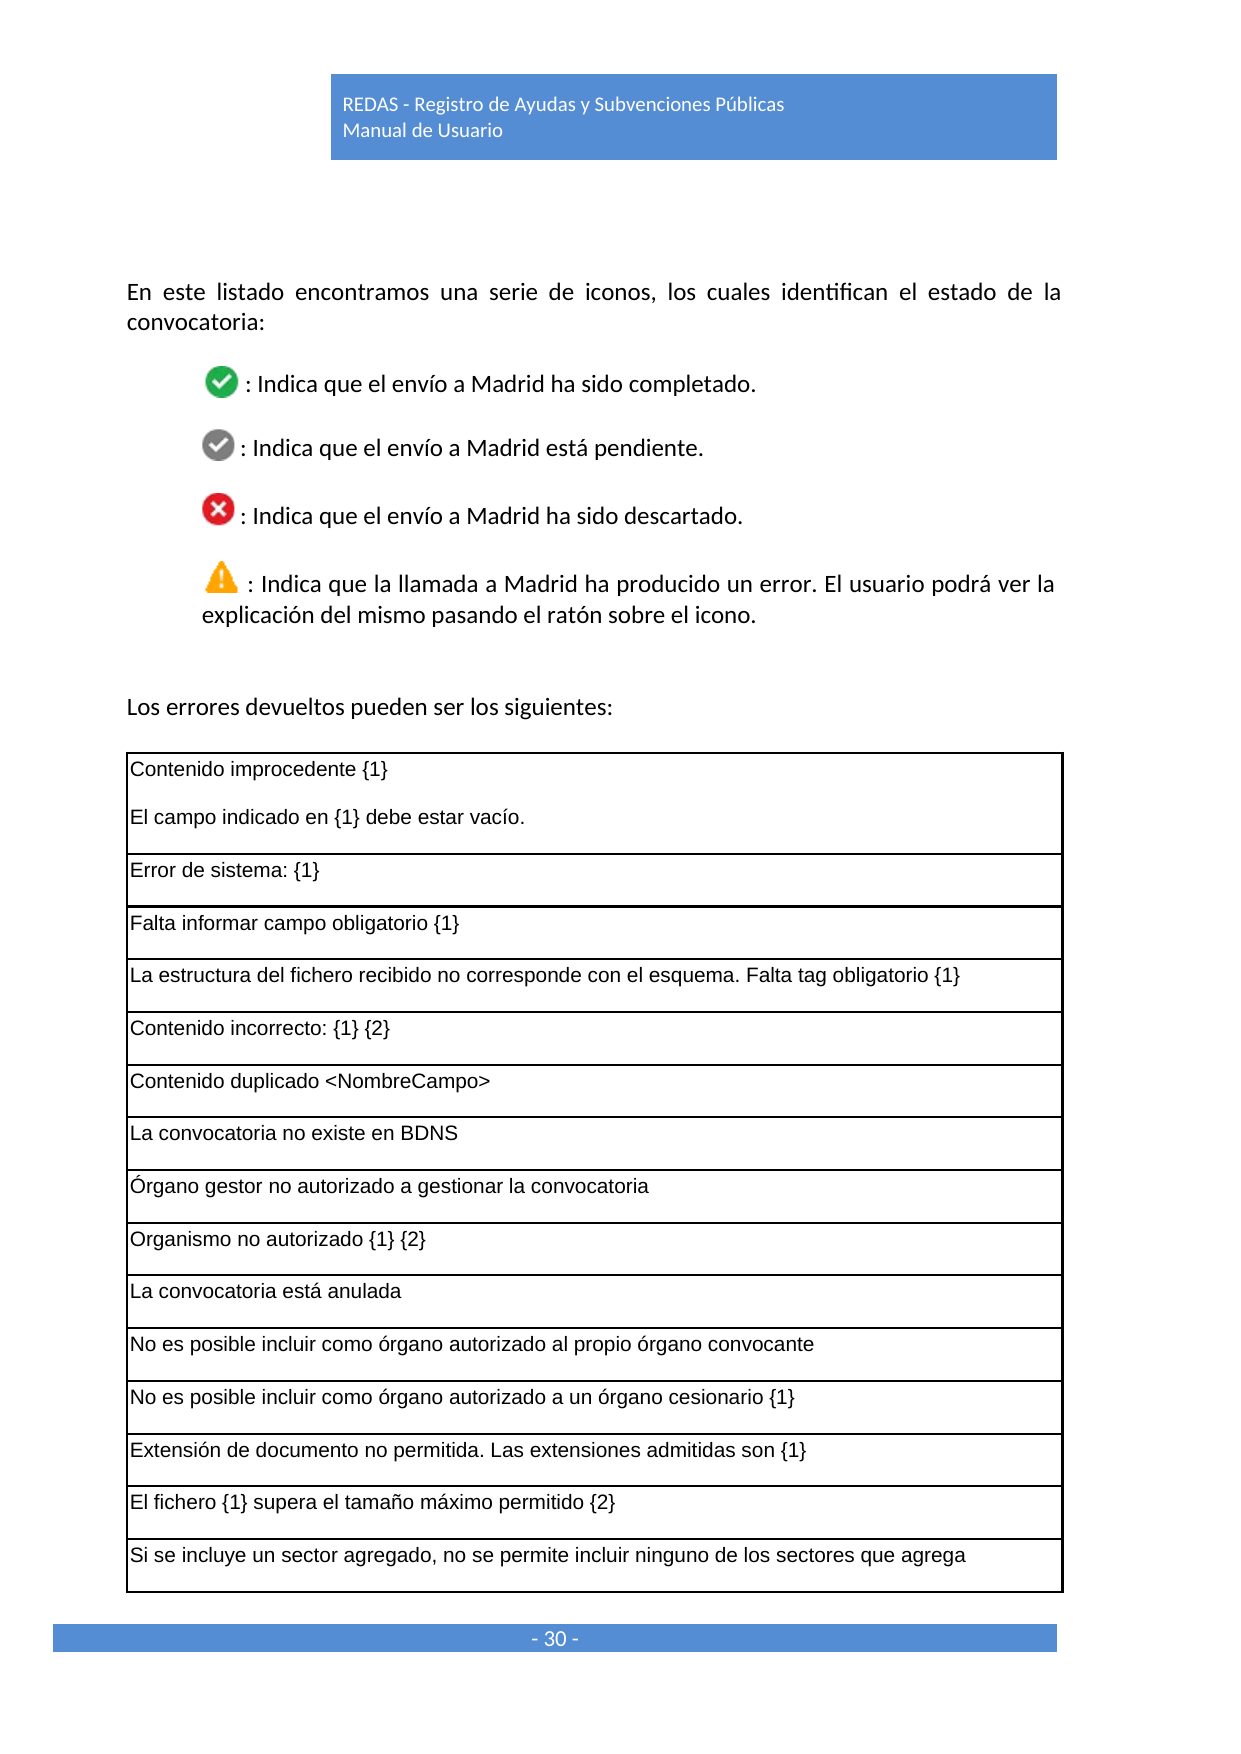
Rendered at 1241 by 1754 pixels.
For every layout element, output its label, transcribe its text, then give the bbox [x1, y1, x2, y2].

table_cell Organismo no autorizado {1} {2} [128, 1224, 1061, 1274]
text : Indica que la llamada a Madrid ha producido un error. El usuario podrá ver la explicación del mismo pasando el ratón sobre el icono. [127, 562, 1062, 629]
picture [201, 493, 235, 527]
table_cell Extensión de documento no permitida. Las extensiones admitidas son {1} [128, 1435, 1061, 1485]
table_header Contenido improcedente {1} El campo indicado en {1} debe estar vacío. [128, 754, 1061, 853]
text Los errores devueltos pueden ser los siguientes: [127, 691, 1062, 721]
table_cell Falta informar campo obligatorio {1} [128, 908, 1061, 958]
table_cell La estructura del fichero recibido no corresponde con el esquema. Falta tag obligatorio {1} [128, 960, 1061, 1011]
picture [201, 428, 235, 461]
table_cell Error de sistema: {1} [128, 855, 1061, 905]
table_cell Órgano gestor no autorizado a gestionar la convocatoria [128, 1171, 1061, 1222]
text : Indica que el envío a Madrid está pendiente. [127, 428, 1062, 463]
table_cell El fichero {1} supera el tamaño máximo permitido {2} [128, 1487, 1061, 1538]
table_cell No es posible incluir como órgano autorizado a un órgano cesionario {1} [128, 1382, 1061, 1432]
list : Indica que el envío a Madrid ha sido completado. [164, 366, 1062, 399]
picture [201, 366, 239, 398]
table_cell Contenido duplicado <NombreCampo> [128, 1066, 1061, 1116]
table_cell Si se incluye un sector agregado, no se permite incluir ninguno de los sectores que agrega [128, 1540, 1061, 1591]
table_cell La convocatoria está anulada [128, 1276, 1061, 1327]
text : Indica que el envío a Madrid ha sido descartado. [127, 494, 1062, 531]
picture [201, 561, 241, 593]
table_cell No es posible incluir como órgano autorizado al propio órgano convocante [128, 1329, 1061, 1380]
text En este listado encontramos una serie de iconos, los cuales identifican el estado de la convocatoria: [127, 276, 1062, 337]
table_cell Contenido incorrecto: {1} {2} [128, 1013, 1061, 1063]
table_cell La convocatoria no existe en BDNS [128, 1118, 1061, 1169]
